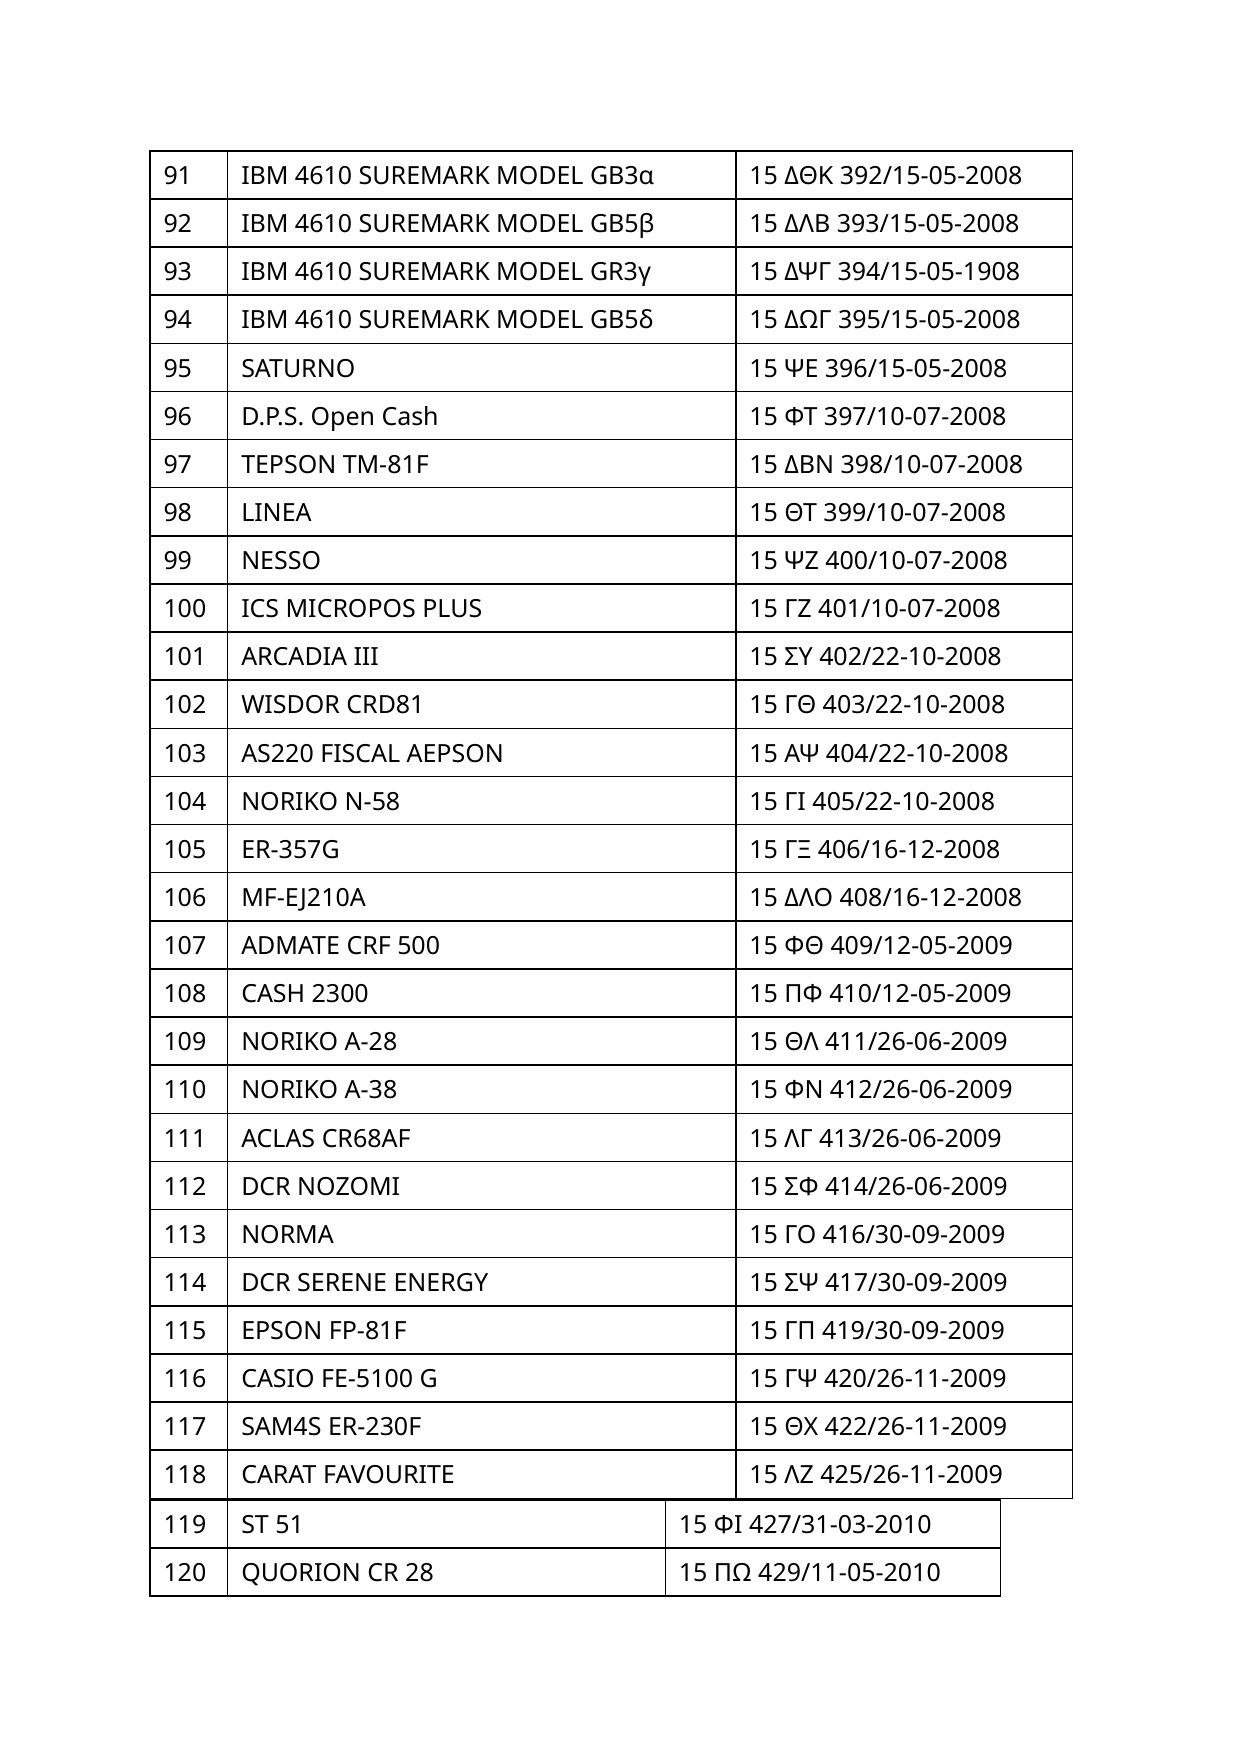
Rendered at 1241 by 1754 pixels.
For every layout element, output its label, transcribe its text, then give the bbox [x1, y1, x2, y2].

table_cell IBM 4610 SUREMARK MODEL GB5β [228, 200, 735, 246]
table_cell 111 [151, 1114, 227, 1161]
table_cell SAM4S ER-230F [228, 1403, 735, 1449]
table_cell CARAT FAVOURITE [228, 1451, 735, 1497]
table_cell EPSON FP-81F [228, 1307, 735, 1353]
table_cell ACLAS CR68AF [228, 1114, 735, 1161]
table_cell MF-EJ210A [228, 873, 735, 920]
table_cell IBM 4610 SUREMARK MODEL GB3α [228, 152, 735, 198]
table_cell 100 [151, 585, 227, 631]
table_cell D.P.S. Open Cash [228, 392, 735, 439]
table_cell 15 ΨΖ 400/10-07-2008 [737, 537, 1072, 583]
table_cell 15 ΔΒΝ 398/10-07-2008 [737, 440, 1072, 487]
table_cell 115 [151, 1307, 227, 1353]
table_cell 15 ΘΤ 399/10-07-2008 [737, 488, 1072, 535]
table_cell 96 [151, 392, 227, 439]
table_cell NORMA [228, 1210, 735, 1257]
table_cell WISDOR CRD81 [228, 681, 735, 727]
table_cell 15 ΓΙ 405/22-10-2008 [737, 777, 1072, 824]
table_cell 114 [151, 1258, 227, 1305]
table_cell CASIO FE-5100 G [228, 1355, 735, 1401]
table_cell 15 ΨΕ 396/15-05-2008 [737, 344, 1072, 391]
table_cell 15 ΔΨΓ 394/15-05-1908 [737, 248, 1072, 294]
table_cell 15 ΓΠ 419/30-09-2009 [737, 1307, 1072, 1353]
table_cell DCR SERENE ENERGY [228, 1258, 735, 1305]
table_cell 102 [151, 681, 227, 727]
table_cell 15 ΔΛΟ 408/16-12-2008 [737, 873, 1072, 920]
table_cell NESSO [228, 537, 735, 583]
table_cell 15 ΦΝ 412/26-06-2009 [737, 1066, 1072, 1112]
table_cell 103 [151, 729, 227, 776]
table_cell 91 [151, 152, 227, 198]
table_cell 15 ΣΨ 417/30-09-2009 [737, 1258, 1072, 1305]
table_cell 15 ΛΓ 413/26-06-2009 [737, 1114, 1072, 1161]
table_cell 108 [151, 970, 227, 1016]
table_cell 118 [151, 1451, 227, 1497]
table_cell NORIKO N-58 [228, 777, 735, 824]
table_cell 99 [151, 537, 227, 583]
table_cell 15 ΘΧ 422/26-11-2009 [737, 1403, 1072, 1449]
table_cell NORIKO A-38 [228, 1066, 735, 1112]
table_cell 15 ΓΘ 403/22-10-2008 [737, 681, 1072, 727]
table_cell NORIKO A-28 [228, 1018, 735, 1064]
table_cell 15 ΓΞ 406/16-12-2008 [737, 825, 1072, 872]
table_cell 15 ΔΘΚ 392/15-05-2008 [737, 152, 1072, 198]
table_cell 15 ΠΦ 410/12-05-2009 [737, 970, 1072, 1016]
table_cell TEPSON TM-81F [228, 440, 735, 487]
table_cell 116 [151, 1355, 227, 1401]
table_header 119 [151, 1501, 227, 1547]
table_cell ARCADIA III [228, 633, 735, 679]
table_cell 112 [151, 1162, 227, 1209]
table_cell 110 [151, 1066, 227, 1112]
table_cell DCR NOZOMI [228, 1162, 735, 1209]
table_cell IBM 4610 SUREMARK MODEL GB5δ [228, 296, 735, 342]
table_cell ICS MICROPOS PLUS [228, 585, 735, 631]
table_cell 15 ΠΩ 429/11-05-2010 [666, 1549, 1000, 1595]
table_cell 104 [151, 777, 227, 824]
table_cell ADMATE CRF 500 [228, 922, 735, 968]
table_cell 15 ΓΨ 420/26-11-2009 [737, 1355, 1072, 1401]
table_cell 15 ΑΨ 404/22-10-2008 [737, 729, 1072, 776]
table_cell 120 [151, 1549, 227, 1595]
table_cell 15 ΘΛ 411/26-06-2009 [737, 1018, 1072, 1064]
table_cell 15 ΓΟ 416/30-09-2009 [737, 1210, 1072, 1257]
table_cell 117 [151, 1403, 227, 1449]
table_cell 98 [151, 488, 227, 535]
table_cell 105 [151, 825, 227, 872]
table_header ST 51 [228, 1501, 665, 1547]
table_cell 15 ΓΖ 401/10-07-2008 [737, 585, 1072, 631]
table_cell 15 ΔΩΓ 395/15-05-2008 [737, 296, 1072, 342]
table_cell 97 [151, 440, 227, 487]
table_cell 106 [151, 873, 227, 920]
table_cell 101 [151, 633, 227, 679]
table_cell 109 [151, 1018, 227, 1064]
table_cell IBM 4610 SUREMARK MODEL GR3γ [228, 248, 735, 294]
table_cell 92 [151, 200, 227, 246]
table_cell 15 ΦΤ 397/10-07-2008 [737, 392, 1072, 439]
table_header 15 ΦΙ 427/31-03-2010 [666, 1501, 1000, 1547]
table_cell 107 [151, 922, 227, 968]
table_cell 15 ΛΖ 425/26-11-2009 [737, 1451, 1072, 1497]
table_cell ER-357G [228, 825, 735, 872]
table_cell AS220 FISCAL AEPSON [228, 729, 735, 776]
table_cell 94 [151, 296, 227, 342]
table_cell 15 ΣΥ 402/22-10-2008 [737, 633, 1072, 679]
table_cell LINEA [228, 488, 735, 535]
table_cell 113 [151, 1210, 227, 1257]
table_cell SATURNO [228, 344, 735, 391]
table_cell 15 ΣΦ 414/26-06-2009 [737, 1162, 1072, 1209]
table_cell QUORION CR 28 [228, 1549, 665, 1595]
table_cell 95 [151, 344, 227, 391]
table_cell 15 ΔΛΒ 393/15-05-2008 [737, 200, 1072, 246]
table_cell 93 [151, 248, 227, 294]
table_cell 15 ΦΘ 409/12-05-2009 [737, 922, 1072, 968]
table_cell CASH 2300 [228, 970, 735, 1016]
